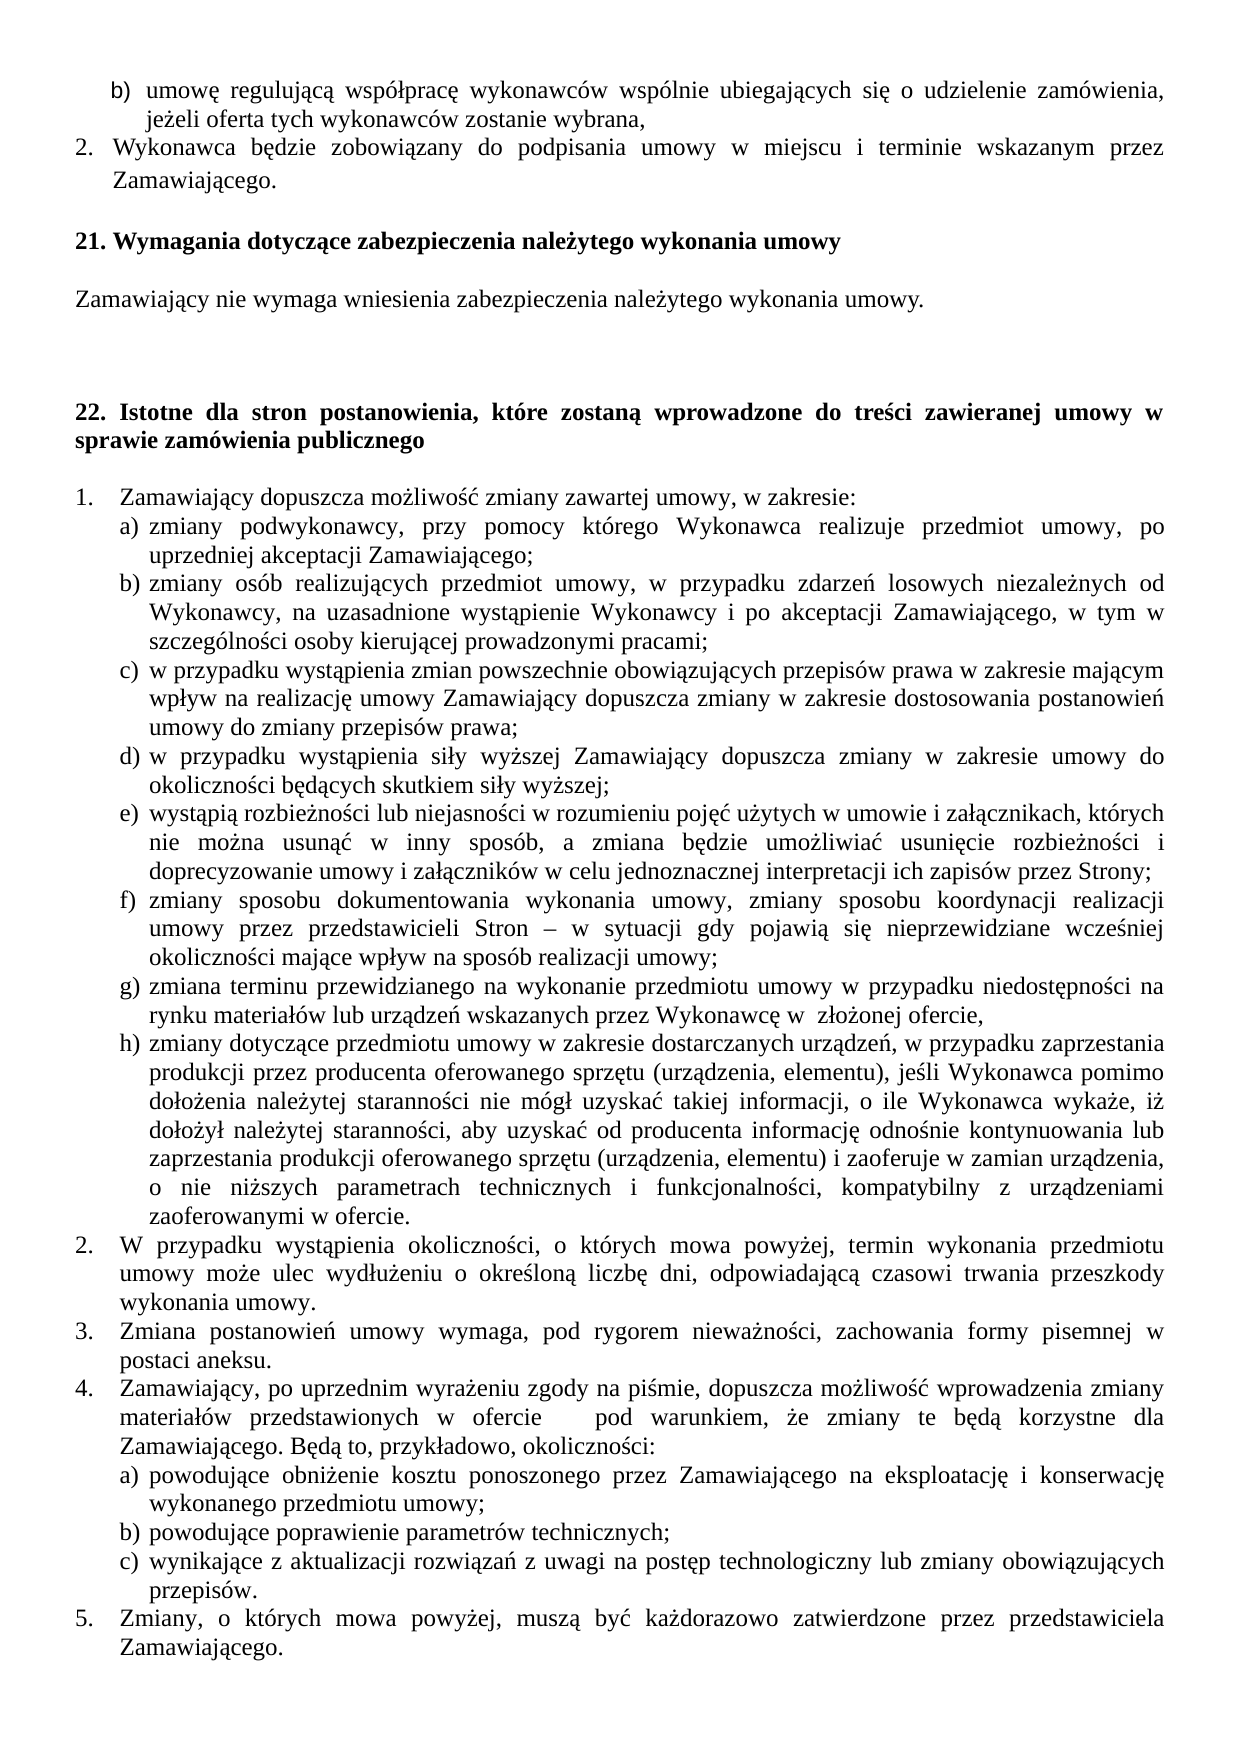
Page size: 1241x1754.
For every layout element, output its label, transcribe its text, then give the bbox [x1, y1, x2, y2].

text 22. Istotne dla stron postanowienia, które zostaną wprowadzone do treści zawieranej umowy w sprawie zamówienia publicznego [75, 397, 1165, 454]
list wystąpią rozbieżności lub niejasności w rozumieniu pojęć użytych w umowie i załącznikach, których nie można usunąć w inny sposób, a zmiana będzie umożliwiać usunięcie rozbieżności i doprecyzowanie umowy i załączników w celu jednoznacznej interpretacji ich zapisów przez Strony; [119, 798, 1165, 885]
list zmiany osób realizujących przedmiot umowy, w przypadku zdarzeń losowych niezależnych od Wykonawcy, na uzasadnione wystąpienie Wykonawcy i po akceptacji Zamawiającego, w tym w szczególności osoby kierującej prowadzonymi pracami; [119, 568, 1165, 655]
list powodujące poprawienie parametrów technicznych; [119, 1517, 1165, 1546]
text Zamawiający nie wymaga wniesienia zabezpieczenia należytego wykonania umowy. [75, 284, 1165, 313]
list W przypadku wystąpienia okoliczności, o których mowa powyżej, termin wykonania przedmiotu umowy może ulec wydłużeniu o określoną liczbę dni, odpowiadającą czasowi trwania przeszkody wykonania umowy. [75, 1230, 1165, 1316]
list umowę regulującą współpracę wykonawców wspólnie ubiegających się o udzielenie zamówienia, jeżeli oferta tych wykonawców zostanie wybrana, [110, 75, 1165, 132]
list Zmiany, o których mowa powyżej, muszą być każdorazowo zatwierdzone przez przedstawiciela Zamawiającego. [75, 1603, 1165, 1661]
list zmiany podwykonawcy, przy pomocy którego Wykonawca realizuje przedmiot umowy, po uprzedniej akceptacji Zamawiającego; [119, 511, 1165, 568]
list Zamawiający, po uprzednim wyrażeniu zgody na piśmie, dopuszcza możliwość wprowadzenia zmiany materiałów przedstawionych w ofercie pod warunkiem, że zmiany te będą korzystne dla Zamawiającego. Będą to, przykładowo, okoliczności: [75, 1373, 1165, 1460]
list wynikające z aktualizacji rozwiązań z uwagi na postęp technologiczny lub zmiany obowiązujących przepisów. [119, 1546, 1165, 1603]
list Zamawiający dopuszcza możliwość zmiany zawartej umowy, w zakresie: [75, 482, 1165, 511]
list zmiana terminu przewidzianego na wykonanie przedmiotu umowy w przypadku niedostępności na rynku materiałów lub urządzeń wskazanych przez Wykonawcę w złożonej ofercie, [119, 971, 1165, 1028]
list Zmiana postanowień umowy wymaga, pod rygorem nieważności, zachowania formy pisemnej w postaci aneksu. [75, 1316, 1165, 1373]
list zmiany dotyczące przedmiotu umowy w zakresie dostarczanych urządzeń, w przypadku zaprzestania produkcji przez producenta oferowanego sprzętu (urządzenia, elementu), jeśli Wykonawca pomimo dołożenia należytej staranności nie mógł uzyskać takiej informacji, o ile Wykonawca wykaże, iż dołożył należytej staranności, aby uzyskać od producenta informację odnośnie kontynuowania lub zaprzestania produkcji oferowanego sprzętu (urządzenia, elementu) i zaoferuje w zamian urządzenia, o nie niższych parametrach technicznych i funkcjonalności, kompatybilny z urządzeniami zaoferowanymi w ofercie. [119, 1028, 1165, 1230]
list Wykonawca będzie zobowiązany do podpisania umowy w miejscu i terminie wskazanym przez Zamawiającego. [75, 132, 1165, 194]
list w przypadku wystąpienia zmian powszechnie obowiązujących przepisów prawa w zakresie mającym wpływ na realizację umowy Zamawiający dopuszcza zmiany w zakresie dostosowania postanowień umowy do zmiany przepisów prawa; [119, 655, 1165, 741]
list powodujące obniżenie kosztu ponoszonego przez Zamawiającego na eksploatację i konserwację wykonanego przedmiotu umowy; [119, 1460, 1165, 1517]
text 21. Wymagania dotyczące zabezpieczenia należytego wykonania umowy [75, 229, 1128, 255]
list zmiany sposobu dokumentowania wykonania umowy, zmiany sposobu koordynacji realizacji umowy przez przedstawicieli Stron – w sytuacji gdy pojawią się nieprzewidziane wcześniej okoliczności mające wpływ na sposób realizacji umowy; [119, 885, 1165, 971]
list w przypadku wystąpienia siły wyższej Zamawiający dopuszcza zmiany w zakresie umowy do okoliczności będących skutkiem siły wyższej; [119, 741, 1165, 798]
